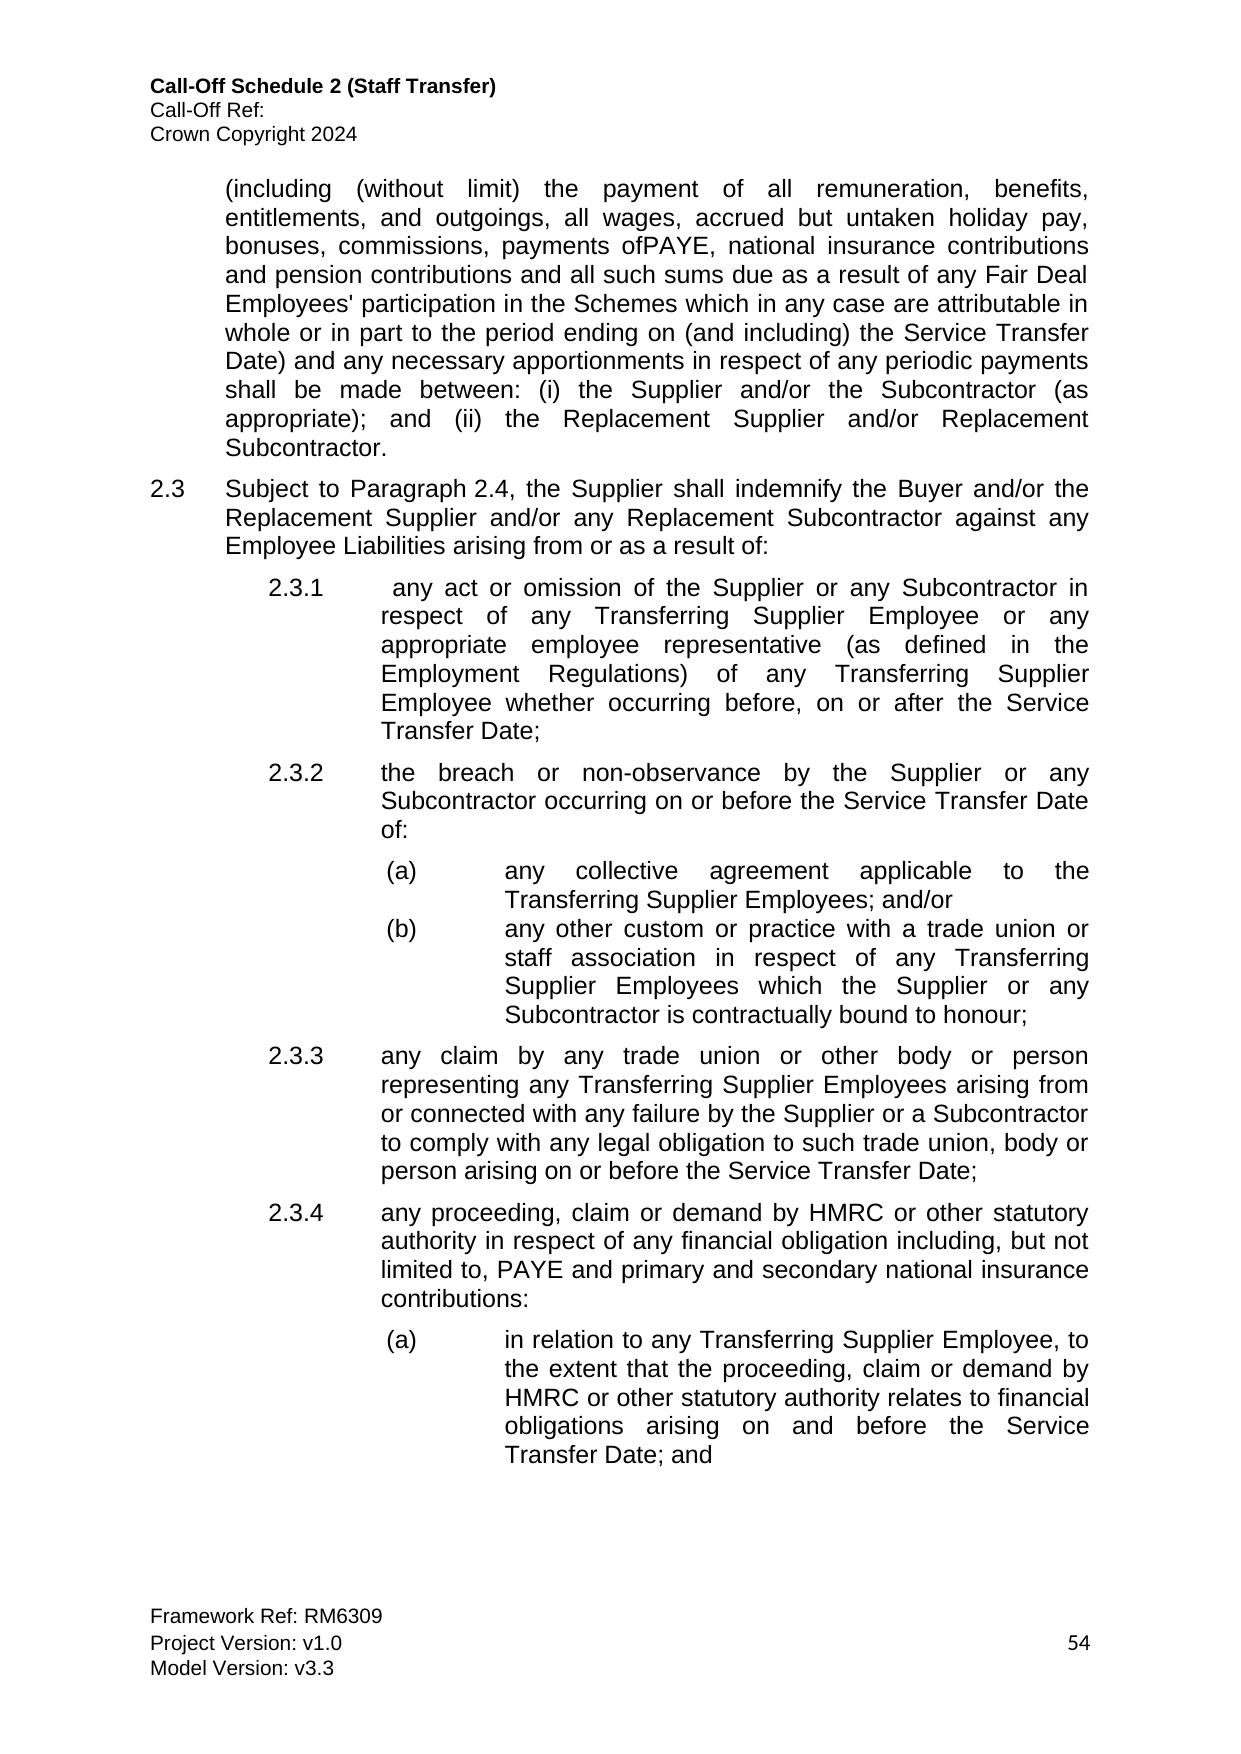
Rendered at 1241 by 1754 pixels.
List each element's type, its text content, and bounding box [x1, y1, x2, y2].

list Subject to Paragraph 2.4, the Supplier shall indemnify the Buyer and/or the Replacement Supplier and/or any Replacement Subcontractor against any Employee Liabilities arising from or as a result of: [150, 474, 1090, 560]
list any proceeding, claim or demand by HMRC or other statutory authority in respect of any financial obligation including, but not limited to, PAYE and primary and secondary national insurance contributions: [268, 1197, 1090, 1312]
subtitle any collective agreement applicable to the Transferring Supplier Employees; and/or [386, 856, 1090, 914]
list any claim by any trade union or other body or person representing any Transferring Supplier Employees arising from or connected with any failure by the Supplier or a Subcontractor to comply with any legal obligation to such trade union, body or person arising on or before the Service Transfer Date; [268, 1041, 1090, 1185]
subtitle any other custom or practice with a trade union or staff association in respect of any Transferring Supplier Employees which the Supplier or any Subcontractor is contractually bound to honour; [386, 914, 1090, 1029]
subtitle in relation to any Transferring Supplier Employee, to the extent that the proceeding, claim or demand by HMRC or other statutory authority relates to financial obligations arising on and before the Service Transfer Date; and [386, 1325, 1090, 1469]
list (including (without limit) the payment of all remuneration, benefits, entitlements, and outgoings, all wages, accrued but untaken holiday pay, bonuses, commissions, payments ofPAYE, national insurance contributions and pension contributions and all such sums due as a result of any Fair Deal Employees' participation in the Schemes which in any case are attributable in whole or in part to the period ending on (and including) the Service Transfer Date) and any necessary apportionments in respect of any periodic payments shall be made between: (i) the Supplier and/or the Subcontractor (as appropriate); and (ii) the Replacement Supplier and/or Replacement Subcontractor. [150, 174, 1090, 461]
list any act or omission of the Supplier or any Subcontractor in respect of any Transferring Supplier Employee or any appropriate employee representative (as defined in the Employment Regulations) of any Transferring Supplier Employee whether occurring before, on or after the Service Transfer Date; [268, 572, 1090, 745]
list the breach or non-observance by the Supplier or any Subcontractor occurring on or before the Service Transfer Date of: [268, 757, 1090, 844]
